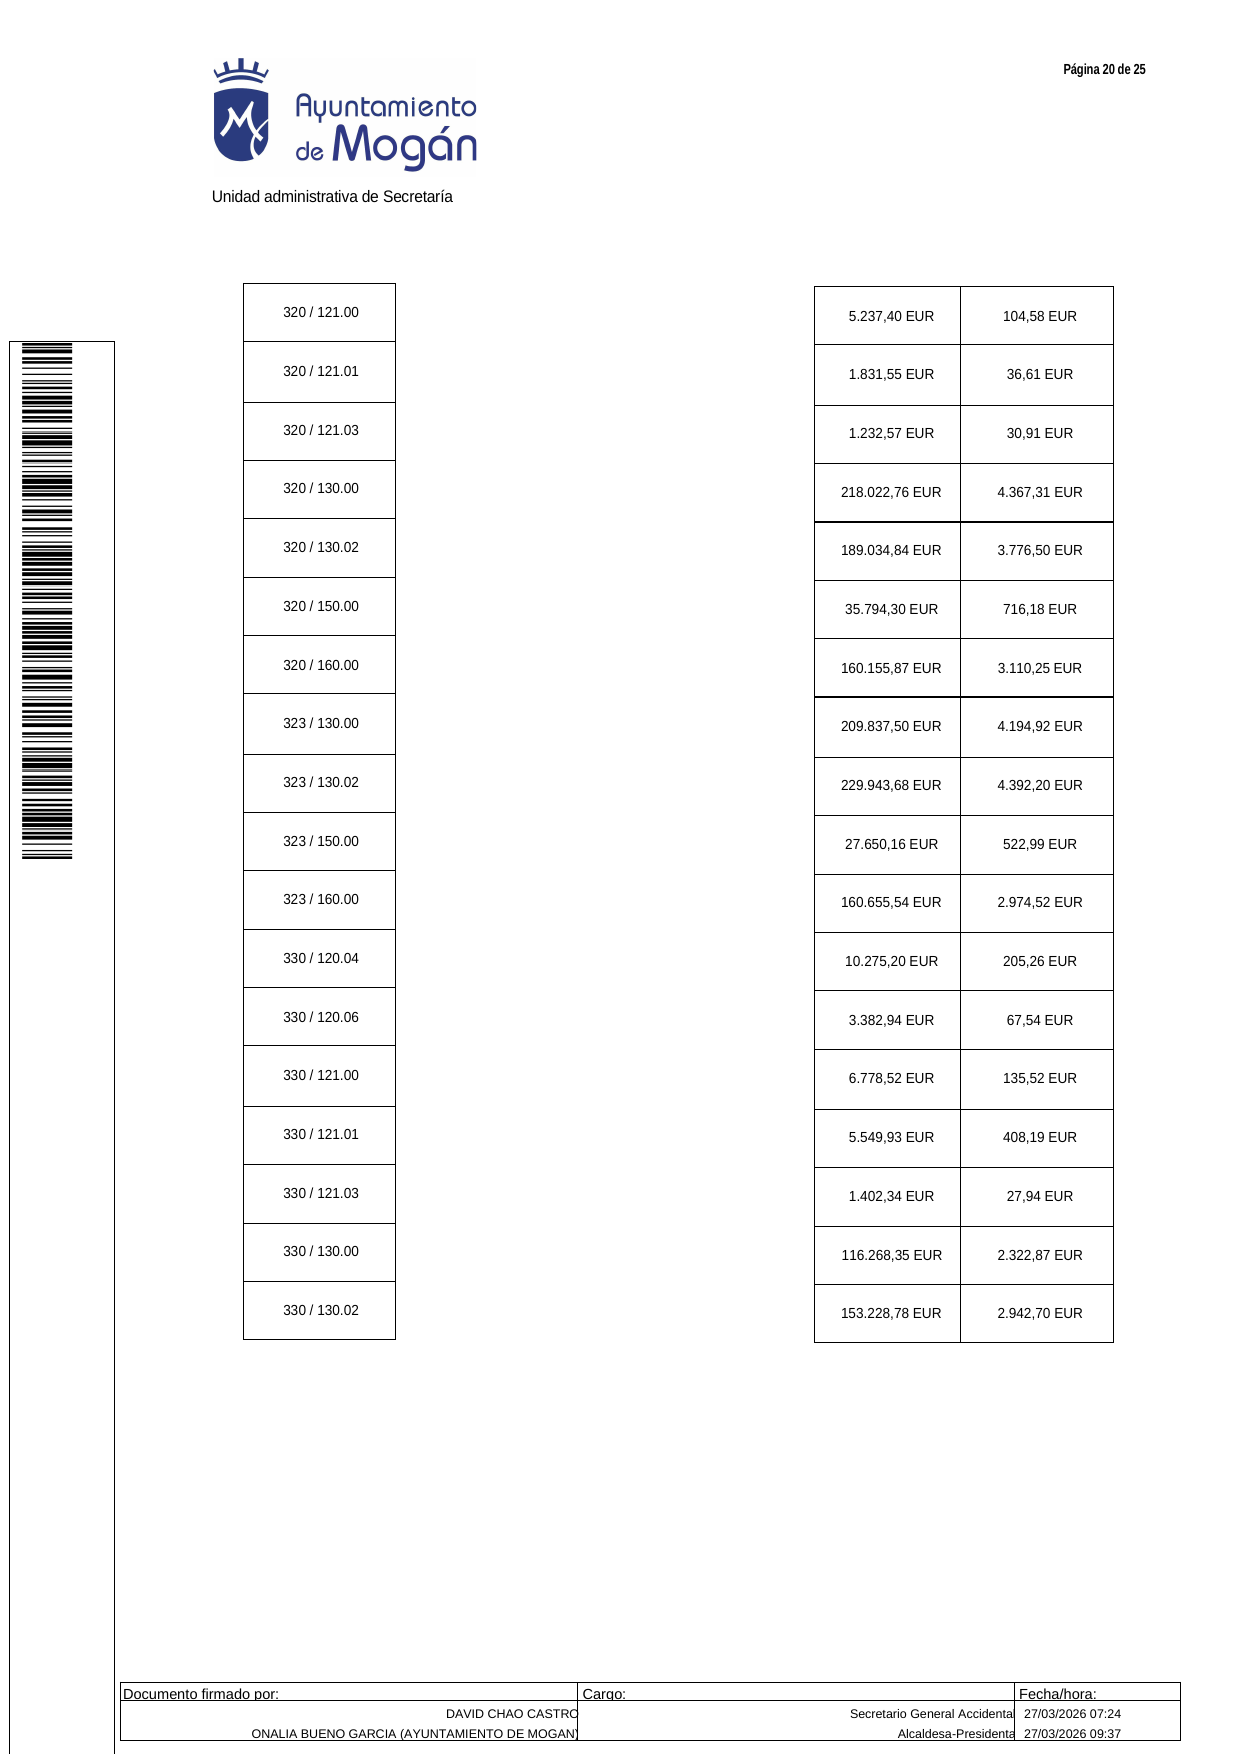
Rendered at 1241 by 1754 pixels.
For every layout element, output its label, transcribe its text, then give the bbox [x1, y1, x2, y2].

table_cell 330 / 121.03 [244, 1165, 395, 1222]
table_cell 27,94 EUR [961, 1168, 1113, 1226]
table_cell 229.943,68 EUR [815, 758, 960, 815]
table_cell 6.778,52 EUR [815, 1050, 960, 1109]
table_cell 330 / 121.00 [244, 1046, 395, 1106]
table_cell 209.837,50 EUR [815, 698, 960, 757]
table_cell 4.194,92 EUR [961, 698, 1113, 757]
table_header 320 / 121.00 [244, 284, 395, 341]
table_cell 4.392,20 EUR [961, 758, 1113, 815]
picture [20, 341, 74, 862]
text Unidad administrativa de Secretaría [212, 188, 503, 206]
table_cell 320 / 160.00 [244, 636, 395, 693]
table_cell 330 / 130.00 [244, 1224, 395, 1281]
table_cell 716,18 EUR [961, 581, 1113, 638]
table_cell 330 / 121.01 [244, 1107, 395, 1164]
table_header 104,58 EUR [961, 287, 1113, 344]
table_cell 323 / 130.00 [244, 694, 395, 754]
table_header 5.237,40 EUR [815, 287, 960, 344]
table_cell 67,54 EUR [961, 991, 1113, 1048]
table_cell 323 / 150.00 [244, 813, 395, 870]
table_cell Secretario General Accidental Alcaldesa-Presidenta [578, 1701, 1014, 1740]
table_cell 320 / 121.01 [244, 342, 395, 402]
table_cell 4.367,31 EUR [961, 464, 1113, 521]
table_cell 36,61 EUR [961, 345, 1113, 405]
table_cell 330 / 120.04 [244, 930, 395, 987]
table_header Cargo: [578, 1683, 1014, 1700]
table_cell 160.155,87 EUR [815, 639, 960, 696]
table_cell 205,26 EUR [961, 933, 1113, 990]
table_header Fecha/hora: [1015, 1683, 1180, 1700]
table_cell 522,99 EUR [961, 816, 1113, 873]
table_cell 27/03/2026 07:24 27/03/2026 09:37 [1015, 1701, 1180, 1740]
table_cell 160.655,54 EUR [815, 875, 960, 932]
table_cell 408,19 EUR [961, 1110, 1113, 1167]
table_cell 323 / 160.00 [244, 871, 395, 929]
table_cell 320 / 150.00 [244, 578, 395, 635]
table_cell 153.228,78 EUR [815, 1285, 960, 1342]
text Página 20 de 25 [1063, 61, 1188, 78]
table_cell 135,52 EUR [961, 1050, 1113, 1109]
table_cell 3.110,25 EUR [961, 639, 1113, 696]
table_cell 323 / 130.02 [244, 755, 395, 812]
table_cell 5.549,93 EUR [815, 1110, 960, 1167]
table_cell 30,91 EUR [961, 406, 1113, 463]
table_cell 3.382,94 EUR [815, 991, 960, 1048]
table_cell 320 / 130.00 [244, 461, 395, 518]
table_cell 1.831,55 EUR [815, 345, 960, 405]
table_cell 1.402,34 EUR [815, 1168, 960, 1226]
table_cell 330 / 130.02 [244, 1282, 395, 1339]
table_cell 2.322,87 EUR [961, 1227, 1113, 1284]
table_cell DAVID CHAO CASTRO ONALIA BUENO GARCIA (AYUNTAMIENTO DE MOGAN) [121, 1701, 577, 1740]
table_cell 2.974,52 EUR [961, 875, 1113, 932]
table_cell 35.794,30 EUR [815, 581, 960, 638]
table_cell 116.268,35 EUR [815, 1227, 960, 1284]
table_cell 10.275,20 EUR [815, 933, 960, 990]
table_cell 218.022,76 EUR [815, 464, 960, 521]
table_cell 320 / 130.02 [244, 519, 395, 577]
table_cell 2.942,70 EUR [961, 1285, 1113, 1342]
table_cell 189.034,84 EUR [815, 523, 960, 580]
table_cell 1.232,57 EUR [815, 406, 960, 463]
picture [213, 58, 477, 177]
table_header Documento firmado por: [121, 1683, 577, 1700]
table_cell 3.776,50 EUR [961, 523, 1113, 580]
table_cell 320 / 121.03 [244, 403, 395, 460]
table_cell 330 / 120.06 [244, 988, 395, 1045]
table_cell 27.650,16 EUR [815, 816, 960, 873]
